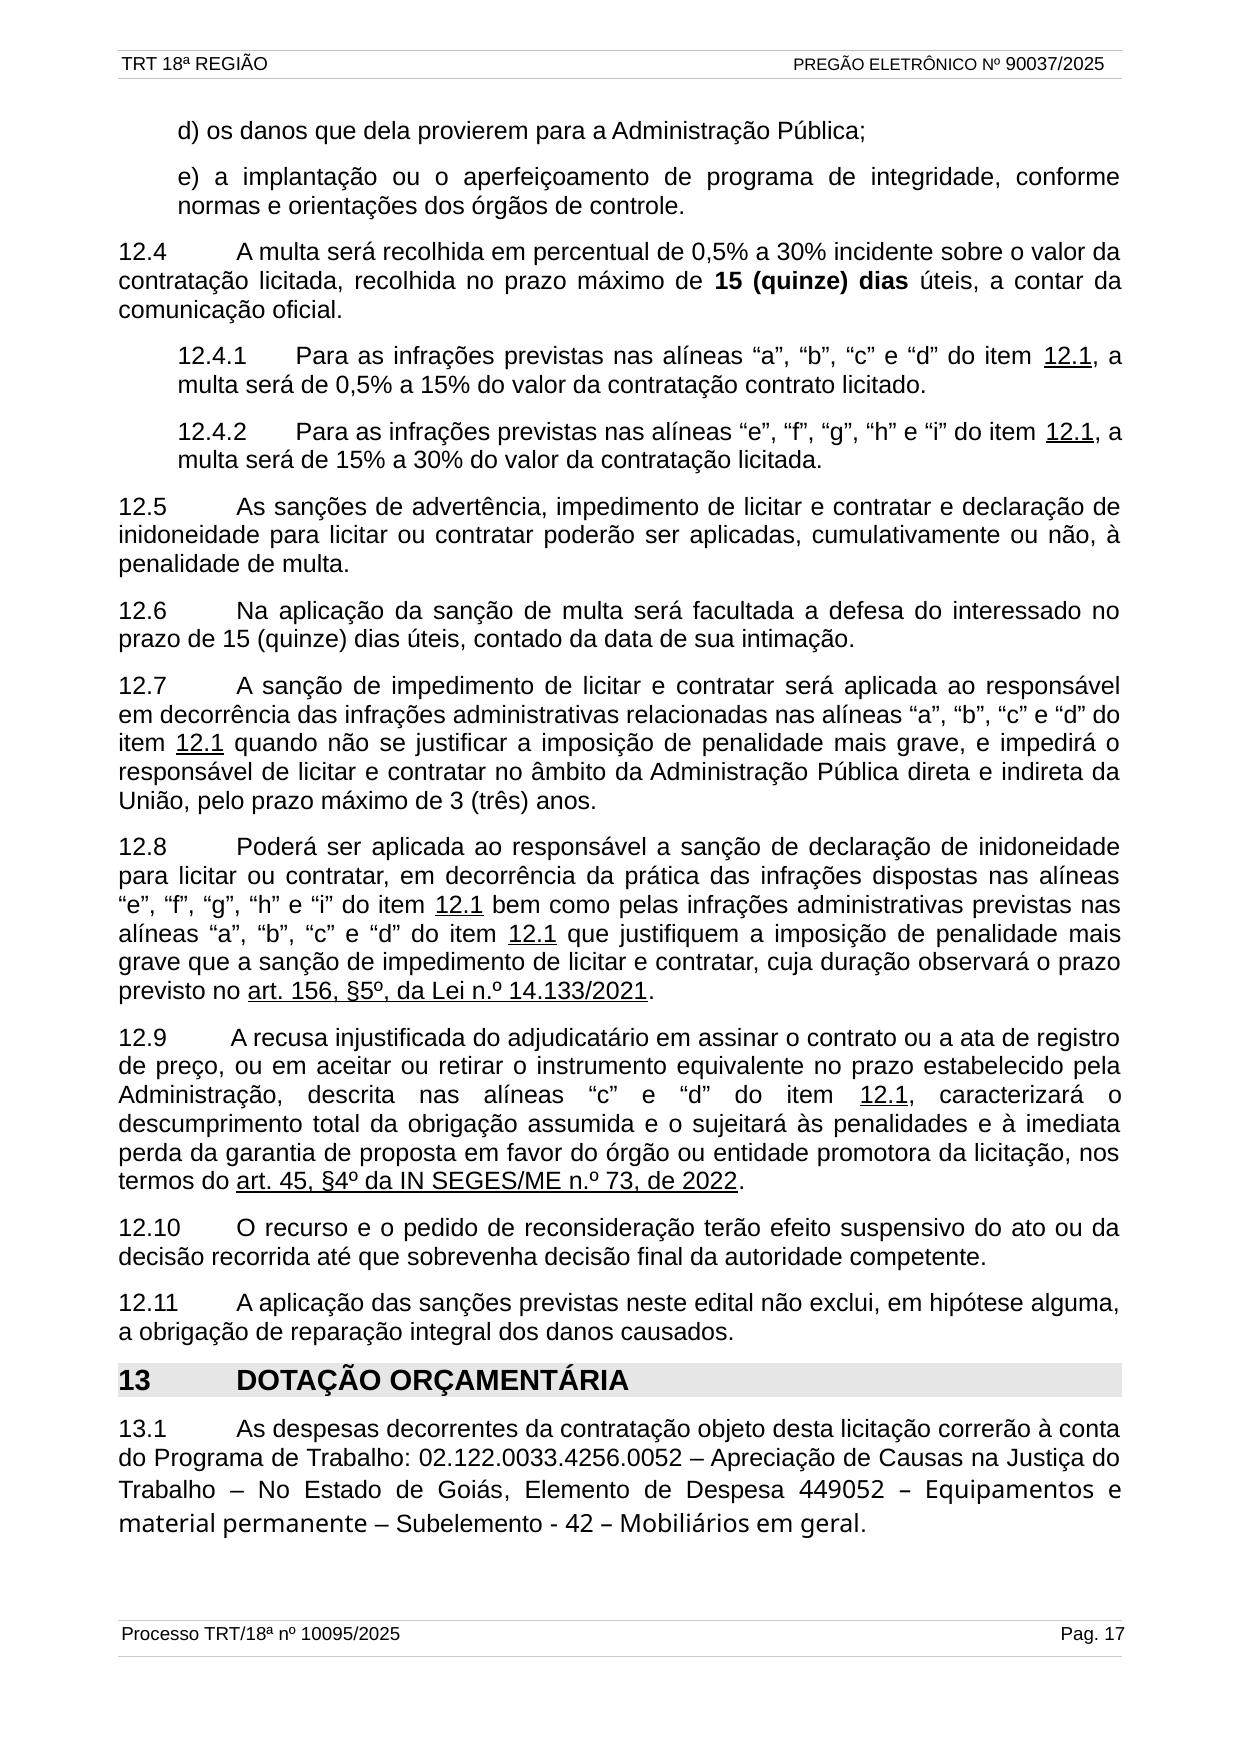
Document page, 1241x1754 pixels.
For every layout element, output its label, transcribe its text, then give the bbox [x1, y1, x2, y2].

text 12.9 A recusa injustificada do adjudicatário em assinar o contrato ou a ata de registro de preço, ou em aceitar ou retirar o instrumento equivalente no prazo estabelecido pela Administração, descrita nas alíneas “c” e “d” do item 12.1, caracterizará o descumprimento total da obrigação assumida e o sujeitará às penalidades e à imediata perda da garantia de proposta em favor do órgão ou entidade promotora da licitação, nos termos do art. 45, §4º da IN SEGES/ME n.º 73, de 2022. [118, 1022, 1122, 1195]
text e) a implantação ou o aperfeiçoamento de programa de integridade, conforme normas e orientações dos órgãos de controle. [177, 162, 1122, 219]
text 12.11 A aplicação das sanções previstas neste edital não exclui, em hipótese alguma, a obrigação de reparação integral dos danos causados. [118, 1288, 1122, 1345]
text 12.8 Poderá ser aplicada ao responsável a sanção de declaração de inidoneidade para licitar ou contratar, em decorrência da prática das infrações dispostas nas alíneas “e”, “f”, “g”, “h” e “i” do item 12.1 bem como pelas infrações administrativas previstas nas alíneas “a”, “b”, “c” e “d” do item 12.1 que justifiquem a imposição de penalidade mais grave que a sanção de impedimento de licitar e contratar, cuja duração observará o prazo previsto no art. 156, §5º, da Lei n.º 14.133/2021. [118, 832, 1122, 1005]
text 12.4 A multa será recolhida em percentual de 0,5% a 30% incidente sobre o valor da contratação licitada, recolhida no prazo máximo de 15 (quinze) dias úteis, a contar da comunicação oficial. [118, 237, 1122, 323]
text 13 DOTAÇÃO ORÇAMENTÁRIA [118, 1363, 1122, 1397]
text 12.10 O recurso e o pedido de reconsideração terão efeito suspensivo do ato ou da decisão recorrida até que sobrevenha decisão final da autoridade competente. [118, 1213, 1122, 1270]
text d) os danos que dela provierem para a Administração Pública; [177, 116, 1122, 144]
text 12.6 Na aplicação da sanção de multa será facultada a defesa do interessado no prazo de 15 (quinze) dias úteis, contado da data de sua intimação. [118, 596, 1122, 653]
text 12.5 As sanções de advertência, impedimento de licitar e contratar e declaração de inidoneidade para licitar ou contratar poderão ser aplicadas, cumulativamente ou não, à penalidade de multa. [118, 492, 1122, 578]
text 12.4.1 Para as infrações previstas nas alíneas “a”, “b”, “c” e “d” do item 12.1, a multa será de 0,5% a 15% do valor da contratação contrato licitado. [177, 341, 1122, 399]
text 13.1 As despesas decorrentes da contratação objeto desta licitação correrão à conta do Programa de Trabalho: 02.122.0033.4256.0052 – Apreciação de Causas na Justiça do Trabalho – No Estado de Goiás, Elemento de Despesa 449052 – Equipamentos e material permanente – Subelemento - 42 – Mobiliários em geral. [118, 1414, 1122, 1540]
text 12.4.2 Para as infrações previstas nas alíneas “e”, “f”, “g”, “h” e “i” do item 12.1, a multa será de 15% a 30% do valor da contratação licitada. [177, 416, 1122, 474]
text 12.7 A sanção de impedimento de licitar e contratar será aplicada ao responsável em decorrência das infrações administrativas relacionadas nas alíneas “a”, “b”, “c” e “d” do item 12.1 quando não se justificar a imposição de penalidade mais grave, e impedirá o responsável de licitar e contratar no âmbito da Administração Pública direta e indireta da União, pelo prazo máximo de 3 (três) anos. [118, 671, 1122, 814]
